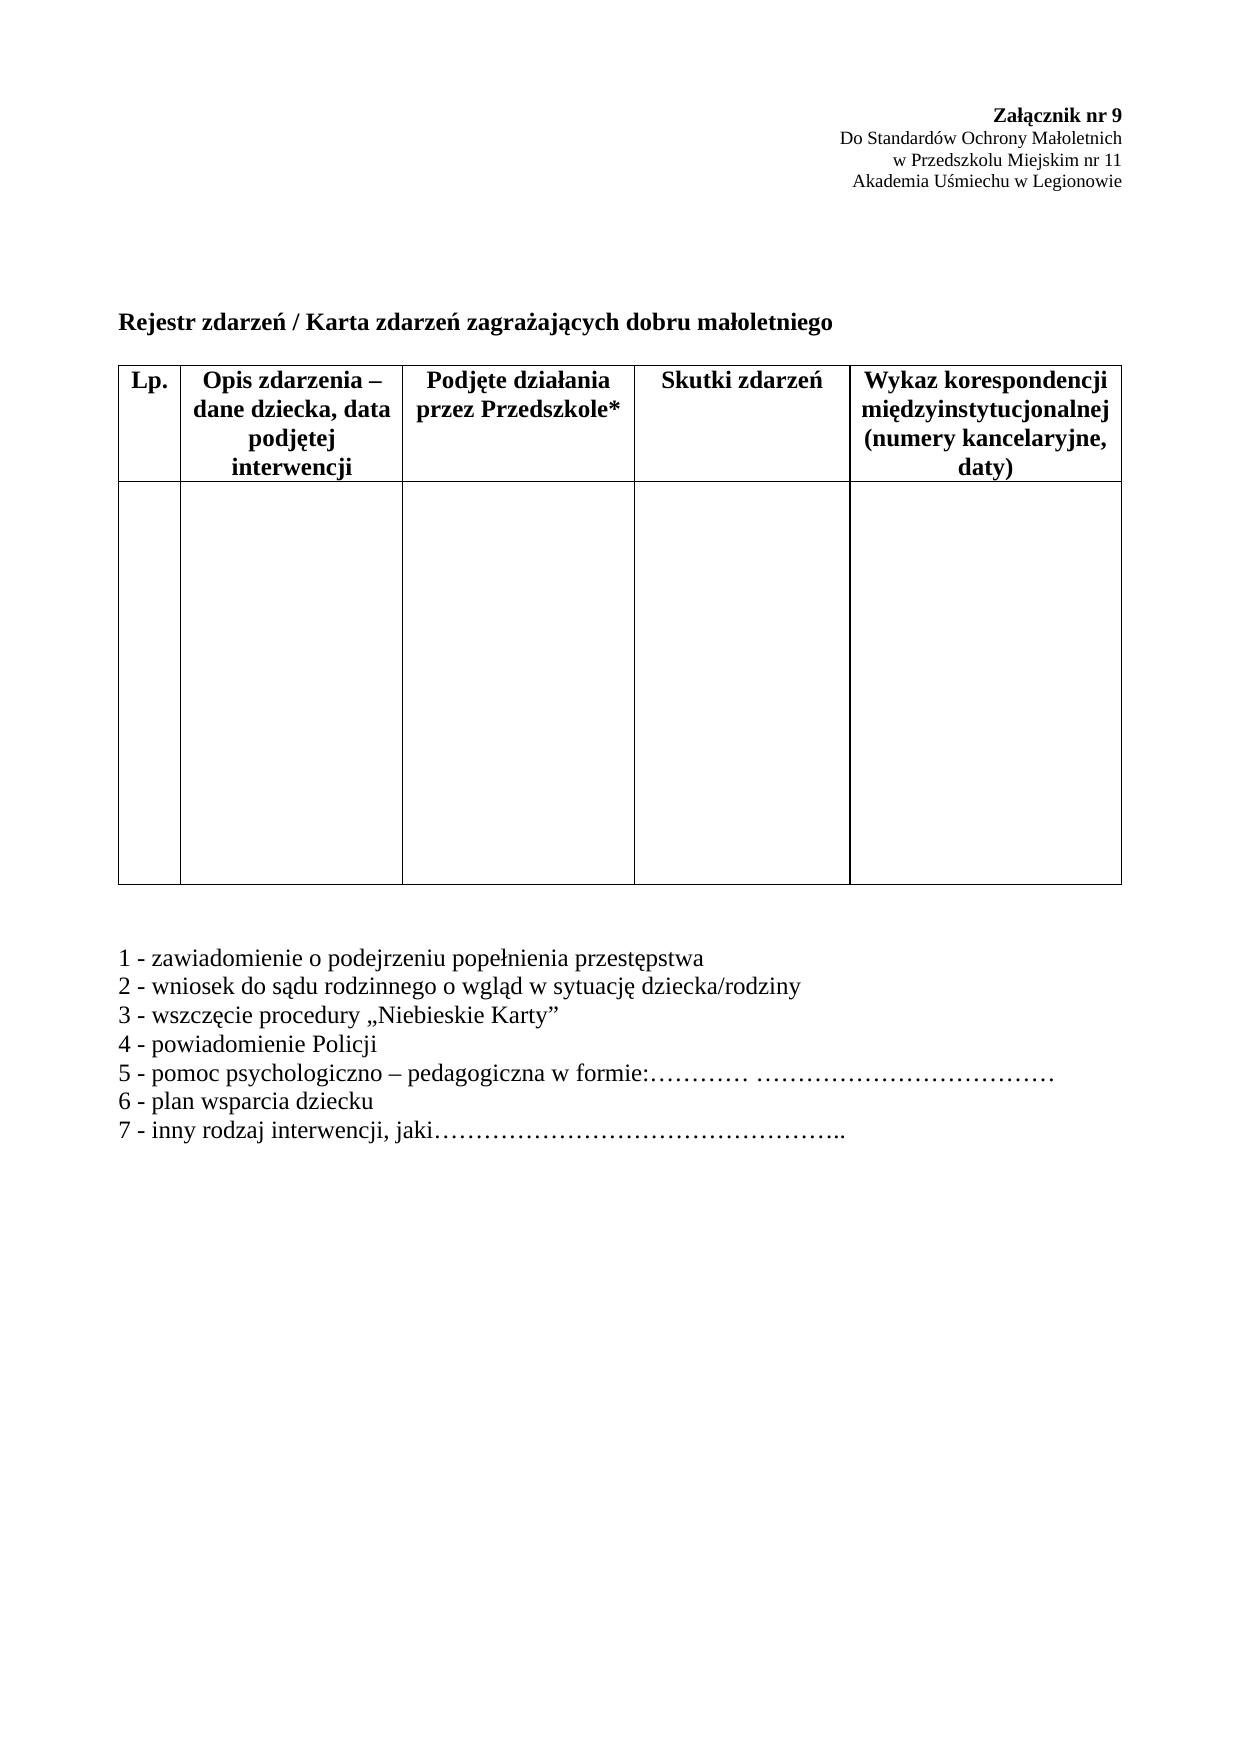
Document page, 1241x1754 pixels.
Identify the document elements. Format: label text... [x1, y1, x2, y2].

table_header Skutki zdarzeń [635, 366, 849, 481]
table_cell [635, 482, 849, 884]
list 2 - wniosek do sądu rodzinnego o wgląd w sytuację dziecka/rodziny [118, 971, 1122, 1000]
table_cell [851, 482, 1121, 884]
list 4 - powiadomienie Policji [118, 1029, 1122, 1058]
table_header Lp. [119, 366, 180, 481]
text Do Standardów Ochrony Małoletnich [118, 127, 1122, 148]
table_header Wykaz korespondencji międzyinstytucjonalnej (numery kancelaryjne, daty) [851, 366, 1121, 481]
list 7 - inny rodzaj interwencji, jaki………………………………………….. [118, 1115, 1122, 1144]
table_cell [403, 482, 634, 884]
table_cell [181, 482, 402, 884]
text w Przedszkolu Miejskim nr 11 [118, 148, 1122, 170]
table_header Podjęte działania przez Przedszkole* [403, 366, 634, 481]
list 1 - zawiadomienie o podejrzeniu popełnienia przestępstwa [118, 943, 1122, 971]
table_header Opis zdarzenia – dane dziecka, data podjętej interwencji [181, 366, 402, 481]
text Rejestr zdarzeń / Karta zdarzeń zagrażających dobru małoletniego [118, 307, 1122, 336]
table_cell [119, 482, 180, 884]
list 3 - wszczęcie procedury „Niebieskie Karty” [118, 1000, 1122, 1029]
text Załącznik nr 9 [118, 102, 1122, 127]
text Akademia Uśmiechu w Legionowie [118, 170, 1122, 192]
list 5 - pomoc psychologiczno – pedagogiczna w formie:………… ……………………………… [118, 1058, 1122, 1086]
list 6 - plan wsparcia dziecku [118, 1086, 1122, 1115]
